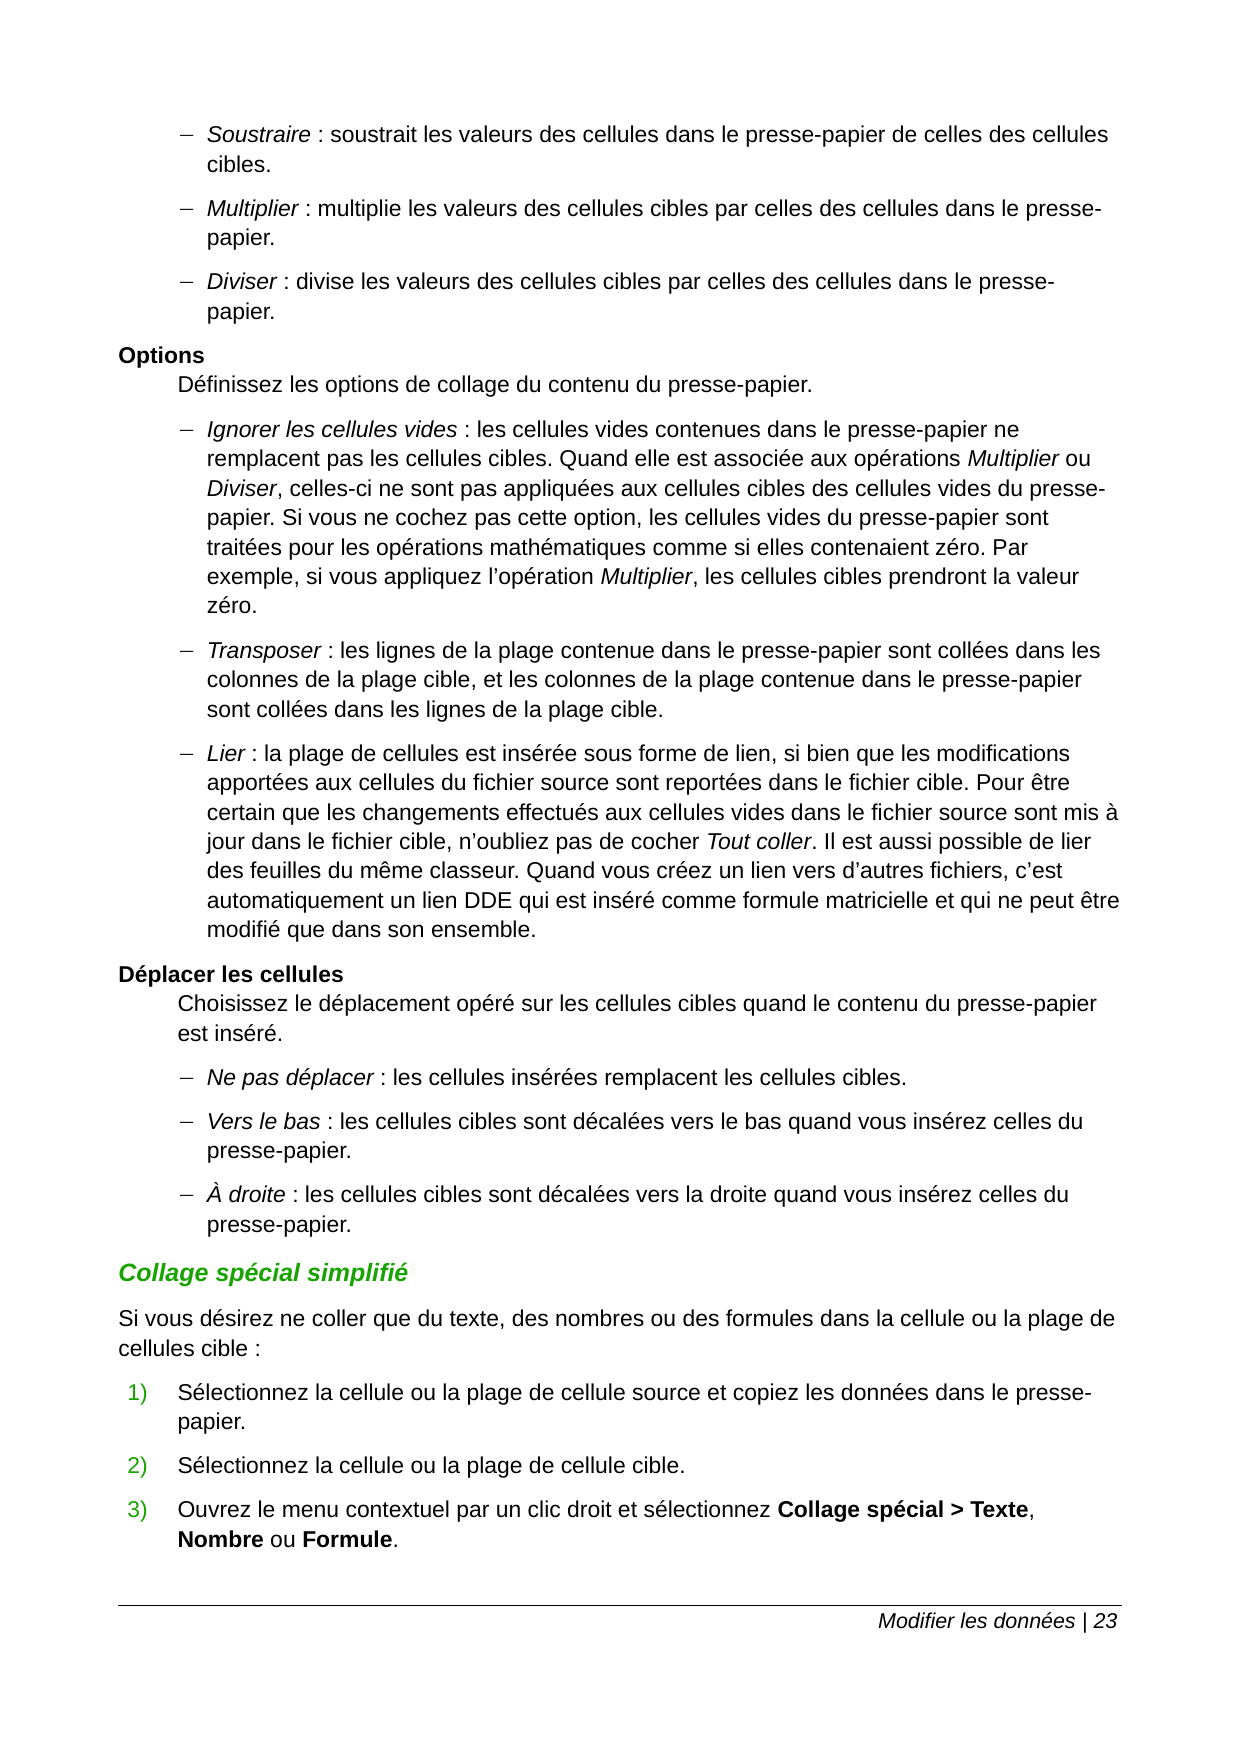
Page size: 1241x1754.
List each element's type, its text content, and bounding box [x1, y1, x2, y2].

list Ignorer les cellules vides : les cellules vides contenues dans le presse-papier ne remplacent pas les cellules cibles. Quand elle est associée aux opérations Multiplier ou Diviser, celles-ci ne sont pas appliquées aux cellules cibles des cellules vides du presse-papier. Si vous ne cochez pas cette option, les cellules vides du presse-papier sont traitées pour les opérations mathématiques comme si elles contenaient zéro. Par exemple, si vous appliquez l’opération Multiplier, les cellules cibles prendront la valeur zéro. [177, 412, 1122, 619]
list Définissez les options de collage du contenu du presse-papier. [177, 368, 1122, 398]
list Soustraire : soustrait les valeurs des cellules dans le presse-papier de celles des cellules cibles. [177, 118, 1122, 177]
list Ne pas déplacer : les cellules insérées remplacent les cellules cibles. [177, 1061, 1122, 1090]
text Si vous désirez ne coller que du texte, des nombres ou des formules dans la cellule ou la plage de cellules cible : [118, 1302, 1122, 1361]
subtitle Déplacer les cellules [118, 957, 1122, 987]
subtitle Options [118, 339, 1122, 368]
list Multiplier : multiplie les valeurs des cellules cibles par celles des cellules dans le presse-papier. [177, 192, 1122, 251]
list Vers le bas : les cellules cibles sont décalées vers le bas quand vous insérez celles du presse-papier. [177, 1105, 1122, 1164]
list Sélectionnez la cellule ou la plage de cellule cible. [148, 1449, 1122, 1478]
subtitle Collage spécial simplifié [118, 1258, 1122, 1287]
list À droite : les cellules cibles sont décalées vers la droite quand vous insérez celles du presse-papier. [177, 1178, 1122, 1237]
list Diviser : divise les valeurs des cellules cibles par celles des cellules dans le presse-papier. [177, 265, 1122, 324]
list Ouvrez le menu contextuel par un clic droit et sélectionnez Collage spécial > Texte, Nombre ou Formule. [148, 1493, 1122, 1552]
list Sélectionnez la cellule ou la plage de cellule source et copiez les données dans le presse-papier. [148, 1376, 1122, 1434]
list Choisissez le déplacement opéré sur les cellules cibles quand le contenu du presse-papier est inséré. [177, 987, 1122, 1046]
list Lier : la plage de cellules est insérée sous forme de lien, si bien que les modifications apportées aux cellules du fichier source sont reportées dans le fichier cible. Pour être certain que les changements effectués aux cellules vides dans le fichier source sont mis à jour dans le fichier cible, n’oubliez pas de cocher Tout coller. Il est aussi possible de lier des feuilles du même classeur. Quand vous créez un lien vers d’autres fichiers, c’est automatiquement un lien DDE qui est inséré comme formule matricielle et qui ne peut être modifié que dans son ensemble. [177, 736, 1122, 943]
list Transposer : les lignes de la plage contenue dans le presse-papier sont collées dans les colonnes de la plage cible, et les colonnes de la plage contenue dans le presse-papier sont collées dans les lignes de la plage cible. [177, 633, 1122, 722]
